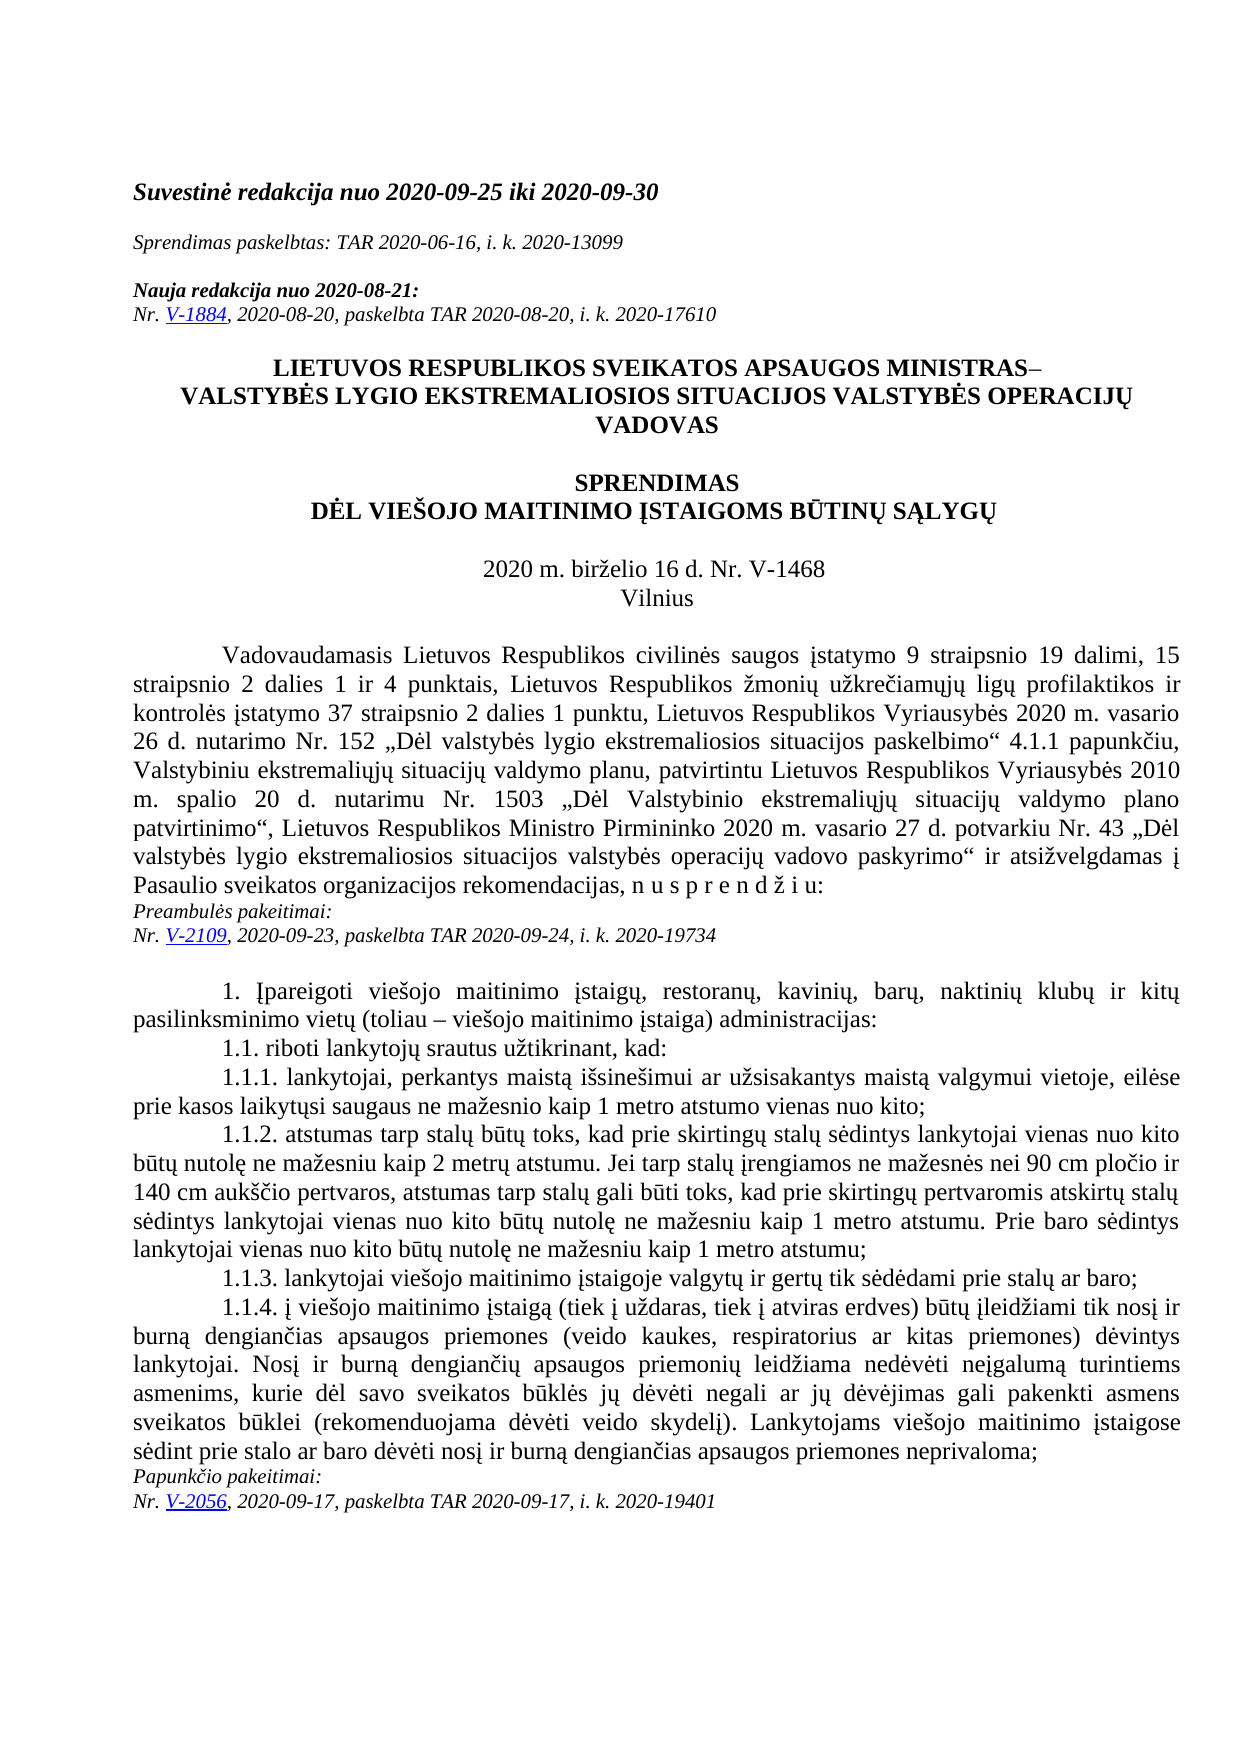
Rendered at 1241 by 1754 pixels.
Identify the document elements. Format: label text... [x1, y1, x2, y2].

text 2020 m. birželio 16 d. Nr. V-1468 Vilnius [133, 554, 1181, 611]
text DĖL VIEŠOJO MAITINIMO ĮSTAIGOMS BŪTINŲ SĄLYGŲ [133, 496, 1181, 525]
text Papunkčio pakeitimai: [133, 1464, 1181, 1488]
text Sprendimas paskelbtas: TAR 2020-06-16, i. k. 2020-13099 [133, 230, 1181, 254]
text Nauja redakcija nuo 2020-08-21: [133, 278, 1181, 302]
text 1.1.1. lankytojai, perkantys maistą išsinešimui ar užsisakantys maistą valgymui vietoje, eilėse prie kasos laikytųsi saugaus ne mažesnio kaip 1 metro atstumo vienas nuo kito; [133, 1062, 1181, 1119]
text VALSTYBĖS LYGIO EKSTREMALIOSIOS SITUACIJOS VALSTYBĖS OPERACIJŲ VADOVAS [133, 381, 1181, 439]
text Vadovaudamasis Lietuvos Respublikos civilinės saugos įstatymo 9 straipsnio 19 dalimi, 15 straipsnio 2 dalies 1 ir 4 punktais, Lietuvos Respublikos žmonių užkrečiamųjų ligų profilaktikos ir kontrolės įstatymo 37 straipsnio 2 dalies 1 punktu, Lietuvos Respublikos Vyriausybės 2020 m. vasario 26 d. nutarimo Nr. 152 „Dėl valstybės lygio ekstremaliosios situacijos paskelbimo“ 4.1.1 papunkčiu, Valstybiniu ekstremaliųjų situacijų valdymo planu, patvirtintu Lietuvos Respublikos Vyriausybės 2010 m. spalio 20 d. nutarimu Nr. 1503 „Dėl Valstybinio ekstremaliųjų situacijų valdymo plano patvirtinimo“, Lietuvos Respublikos Ministro Pirmininko 2020 m. vasario 27 d. potvarkiu Nr. 43 „Dėl valstybės lygio ekstremaliosios situacijos valstybės operacijų vadovo paskyrimo“ ir atsižvelgdamas į Pasaulio sveikatos organizacijos rekomendacijas, n u s p r e n d ž i u: [133, 640, 1181, 899]
text SPRENDIMAS [133, 468, 1181, 496]
text Nr. V-2056, 2020-09-17, paskelbta TAR 2020-09-17, i. k. 2020-19401 [133, 1488, 1181, 1513]
text LIETUVOS RESPUBLIKOS SVEIKATOS APSAUGOS MINISTRAS– [133, 353, 1181, 381]
text Suvestinė redakcija nuo 2020-09-25 iki 2020-09-30 [133, 177, 1181, 206]
text Nr. V-2109, 2020-09-23, paskelbta TAR 2020-09-24, i. k. 2020-19734 [133, 923, 1181, 947]
text Nr. V-1884, 2020-08-20, paskelbta TAR 2020-08-20, i. k. 2020-17610 [133, 302, 1181, 326]
text 1.1.4. į viešojo maitinimo įstaigą (tiek į uždaras, tiek į atviras erdves) būtų įleidžiami tik nosį ir burną dengiančias apsaugos priemones (veido kaukes, respiratorius ar kitas priemones) dėvintys lankytojai. Nosį ir burną dengiančių apsaugos priemonių leidžiama nedėvėti neįgalumą turintiems asmenims, kurie dėl savo sveikatos būklės jų dėvėti negali ar jų dėvėjimas gali pakenkti asmens sveikatos būklei (rekomenduojama dėvėti veido skydelį). Lankytojams viešojo maitinimo įstaigose sėdint prie stalo ar baro dėvėti nosį ir burną dengiančias apsaugos priemones neprivaloma; [133, 1292, 1181, 1464]
text Preambulės pakeitimai: [133, 899, 1181, 923]
text 1.1.2. atstumas tarp stalų būtų toks, kad prie skirtingų stalų sėdintys lankytojai vienas nuo kito būtų nutolę ne mažesniu kaip 2 metrų atstumu. Jei tarp stalų įrengiamos ne mažesnės nei 90 cm pločio ir 140 cm aukščio pertvaros, atstumas tarp stalų gali būti toks, kad prie skirtingų pertvaromis atskirtų stalų sėdintys lankytojai vienas nuo kito būtų nutolę ne mažesniu kaip 1 metro atstumu. Prie baro sėdintys lankytojai vienas nuo kito būtų nutolę ne mažesniu kaip 1 metro atstumu; [133, 1119, 1181, 1263]
text 1.1. riboti lankytojų srautus užtikrinant, kad: [222, 1033, 1181, 1062]
text 1. Įpareigoti viešojo maitinimo įstaigų, restoranų, kavinių, barų, naktinių klubų ir kitų pasilinksminimo vietų (toliau – viešojo maitinimo įstaiga) administracijas: [133, 976, 1181, 1033]
text 1.1.3. lankytojai viešojo maitinimo įstaigoje valgytų ir gertų tik sėdėdami prie stalų ar baro; [133, 1263, 1181, 1292]
